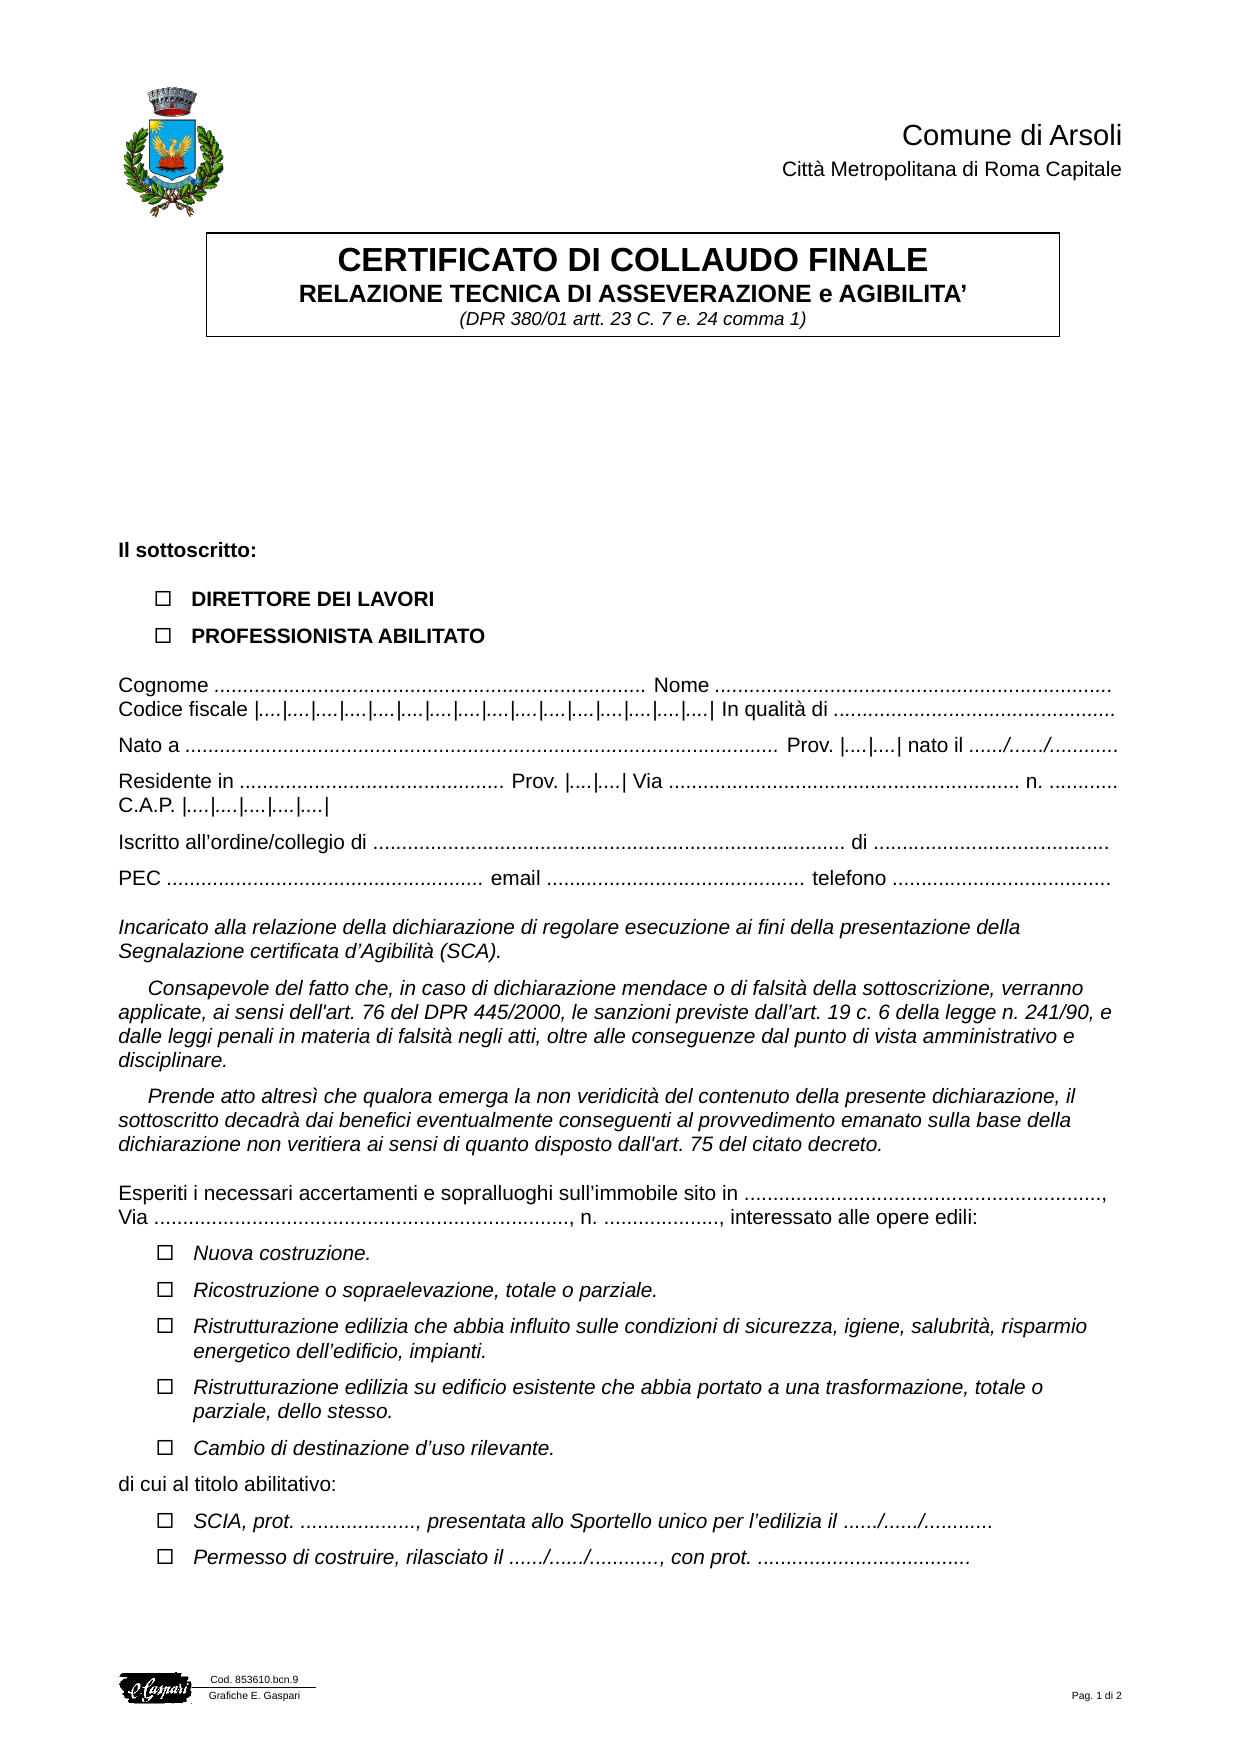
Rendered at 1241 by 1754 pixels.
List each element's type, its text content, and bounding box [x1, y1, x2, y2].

text Iscritto all’ordine/collegio di .................................................................................. di ......................................... [118, 830, 1122, 854]
text di cui al titolo abilitativo: [118, 1472, 1122, 1496]
text Cognome ........................................................................... Nome ..................................................................... Codice fiscale |....|....|....|....|....|....|....|....|....|....|....|....|....|....|....|....| In qualità di ................................................. [118, 672, 1122, 720]
text Incaricato alla relazione della dichiarazione di regolare esecuzione ai fini della presentazione della Segnalazione certificata d’Agibilità (SCA). [118, 915, 1122, 963]
text Consapevole del fatto che, in caso di dichiarazione mendace o di falsità della sottoscrizione, verranno applicate, ai sensi dell'art. 76 del DPR 445/2000, le sanzioni previste dall’art. 19 c. 6 della legge n. 241/90, e dalle leggi penali in materia di falsità negli atti, oltre alle conseguenze dal punto di vista amministrativo e disciplinare. [118, 976, 1122, 1071]
picture [118, 1672, 192, 1704]
list Ristrutturazione edilizia che abbia influito sulle condizioni di sicurezza, igiene, salubrità, risparmio energetico dell’edificio, impianti. [156, 1314, 1122, 1362]
list Ricostruzione o sopraelevazione, totale o parziale. [156, 1278, 1122, 1302]
text Comune di Arsoli [224, 118, 1122, 152]
text Il sottoscritto: [118, 538, 1122, 562]
text Nato a ....................................................................................................... Prov. |....|....| nato il ....../....../............ [118, 733, 1122, 757]
list PROFESSIONISTA ABILITATO [153, 623, 1122, 647]
list Nuova costruzione. [156, 1241, 1122, 1265]
list Ristrutturazione edilizia su edificio esistente che abbia portato a una trasformazione, totale o parziale, dello stesso. [156, 1375, 1122, 1423]
list Cambio di destinazione d’uso rilevante. [156, 1435, 1122, 1459]
list SCIA, prot. ...................., presentata allo Sportello unico per l’edilizia il ....../....../............ [156, 1508, 1122, 1532]
list DIRETTORE DEI LAVORI [153, 587, 1122, 611]
text Città Metropolitana di Roma Capitale [224, 157, 1122, 181]
text Esperiti i necessari accertamenti e sopralluoghi sull’immobile sito in .............................................................., Via ........................................................................, n. ...................., interessato alle opere edili: [118, 1181, 1122, 1229]
text Prende atto altresì che qualora emerga la non veridicità del contenuto della presente dichiarazione, il sottoscritto decadrà dai benefici eventualmente conseguenti al provvedimento emanato sulla base della dichiarazione non veritiera ai sensi di quanto disposto dall'art. 75 del citato decreto. [118, 1084, 1122, 1156]
picture [122, 87, 224, 219]
list Permesso di costruire, rilasciato il ....../....../............, con prot. ..................................... [156, 1545, 1122, 1569]
text PEC ....................................................... email ............................................. telefono ...................................... [118, 866, 1122, 890]
text Residente in .............................................. Prov. |....|....| Via ............................................................. n. ............ C.A.P. |....|....|....|....|....| [118, 769, 1122, 817]
